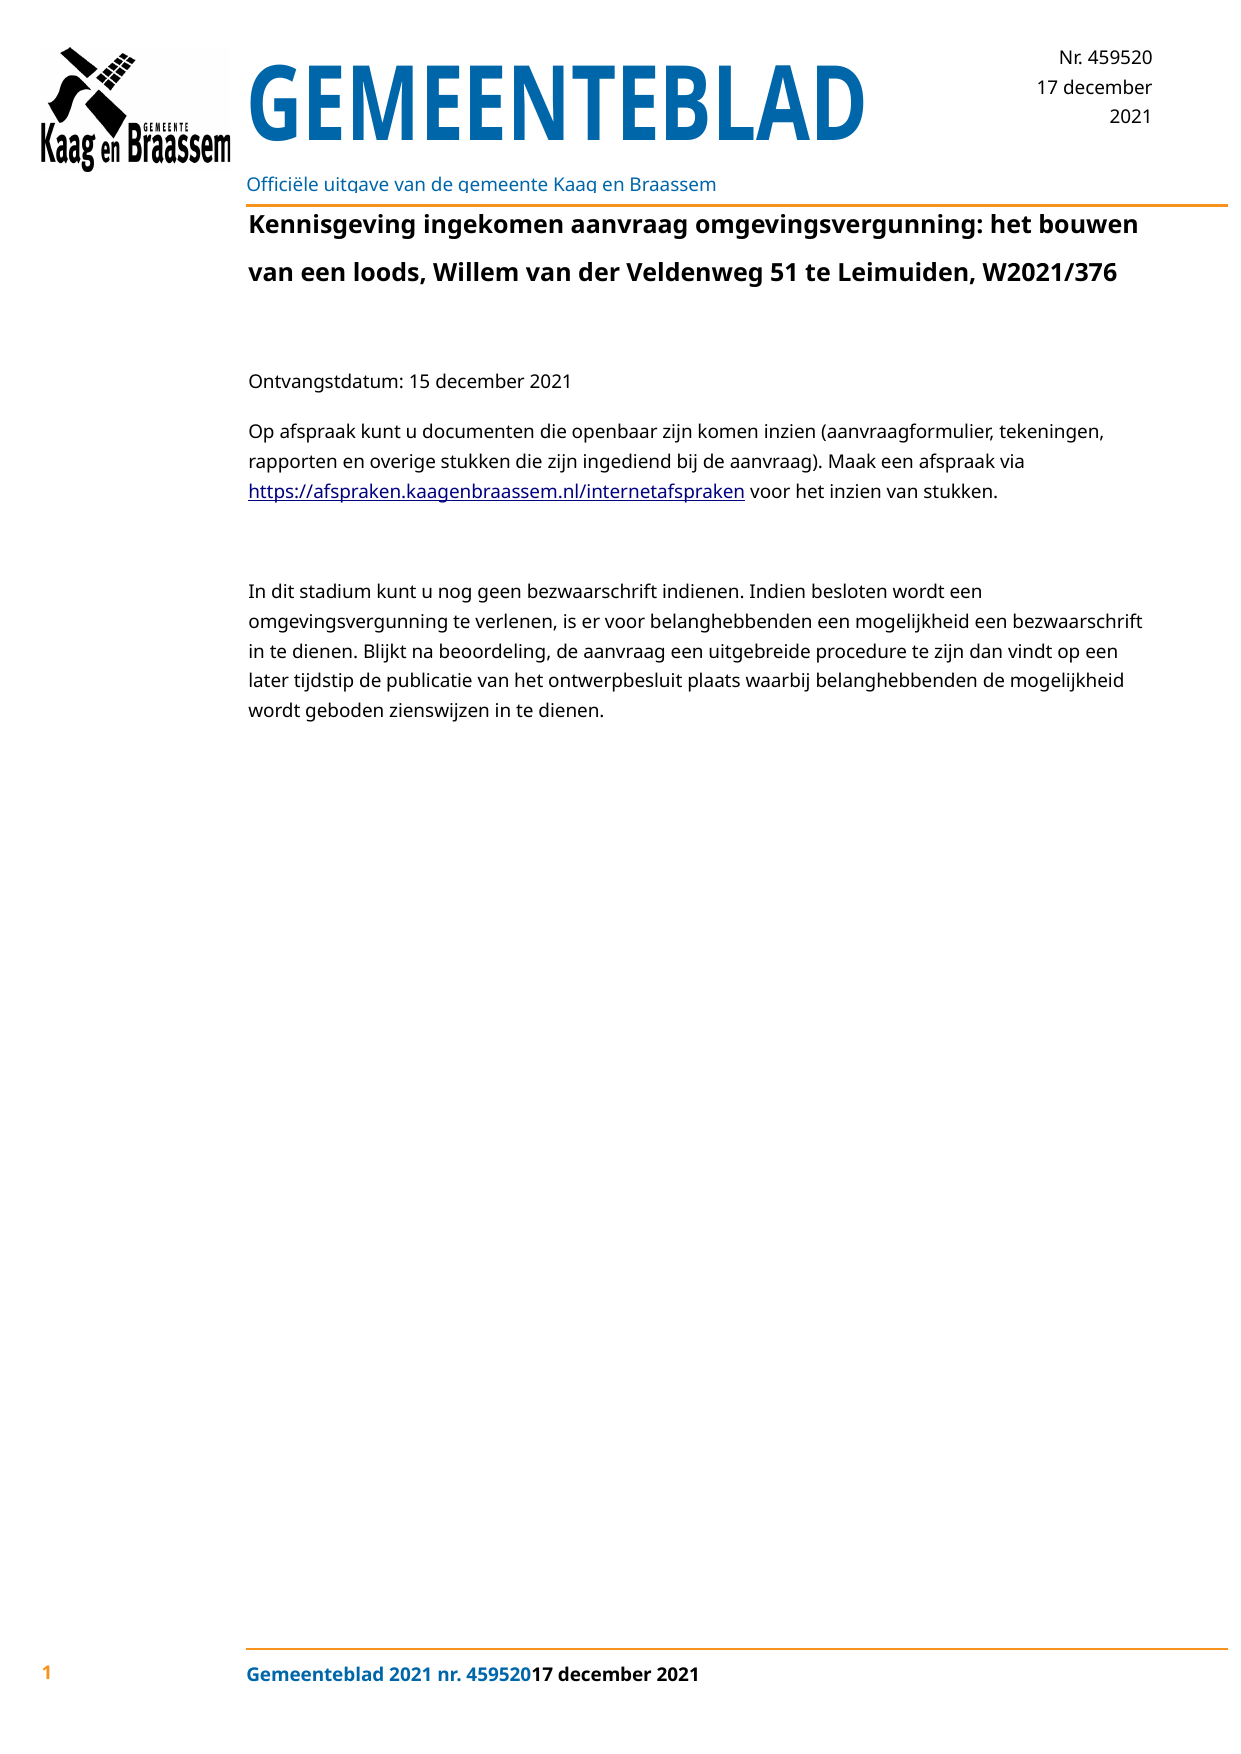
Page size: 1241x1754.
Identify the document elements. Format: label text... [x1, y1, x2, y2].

picture [41, 47, 231, 172]
text In dit stadium kunt u nog geen bezwaarschrift indienen. Indien besloten wordt een omgevingsvergunning te verlenen, is er voor belanghebbenden een mogelijkheid een bezwaarschrift in te dienen. Blijkt na beoordeling, de aanvraag een uitgebreide procedure te zijn dan vindt op een later tijdstip de publicatie van het ontwerpbesluit plaats waarbij belanghebbenden de mogelijkheid wordt geboden zienswijzen in te dienen. [248, 579, 1152, 723]
text Ontvangstdatum: 15 december 2021 [248, 368, 1152, 394]
text Op afspraak kunt u documenten die openbaar zijn komen inzien (aanvraagformulier, tekeningen, rapporten en overige stukken die zijn ingediend bij de aanvraag). Maak een afspraak via https://afspraken.kaagenbraassem.nl/internetafspraken voor het inzien van stukken. [248, 419, 1152, 504]
text Kennisgeving ingekomen aanvraag omgevingsvergunning: het bouwen van een loods, Willem van der Veldenweg 51 te Leimuiden, W2021/376 [248, 207, 1152, 288]
